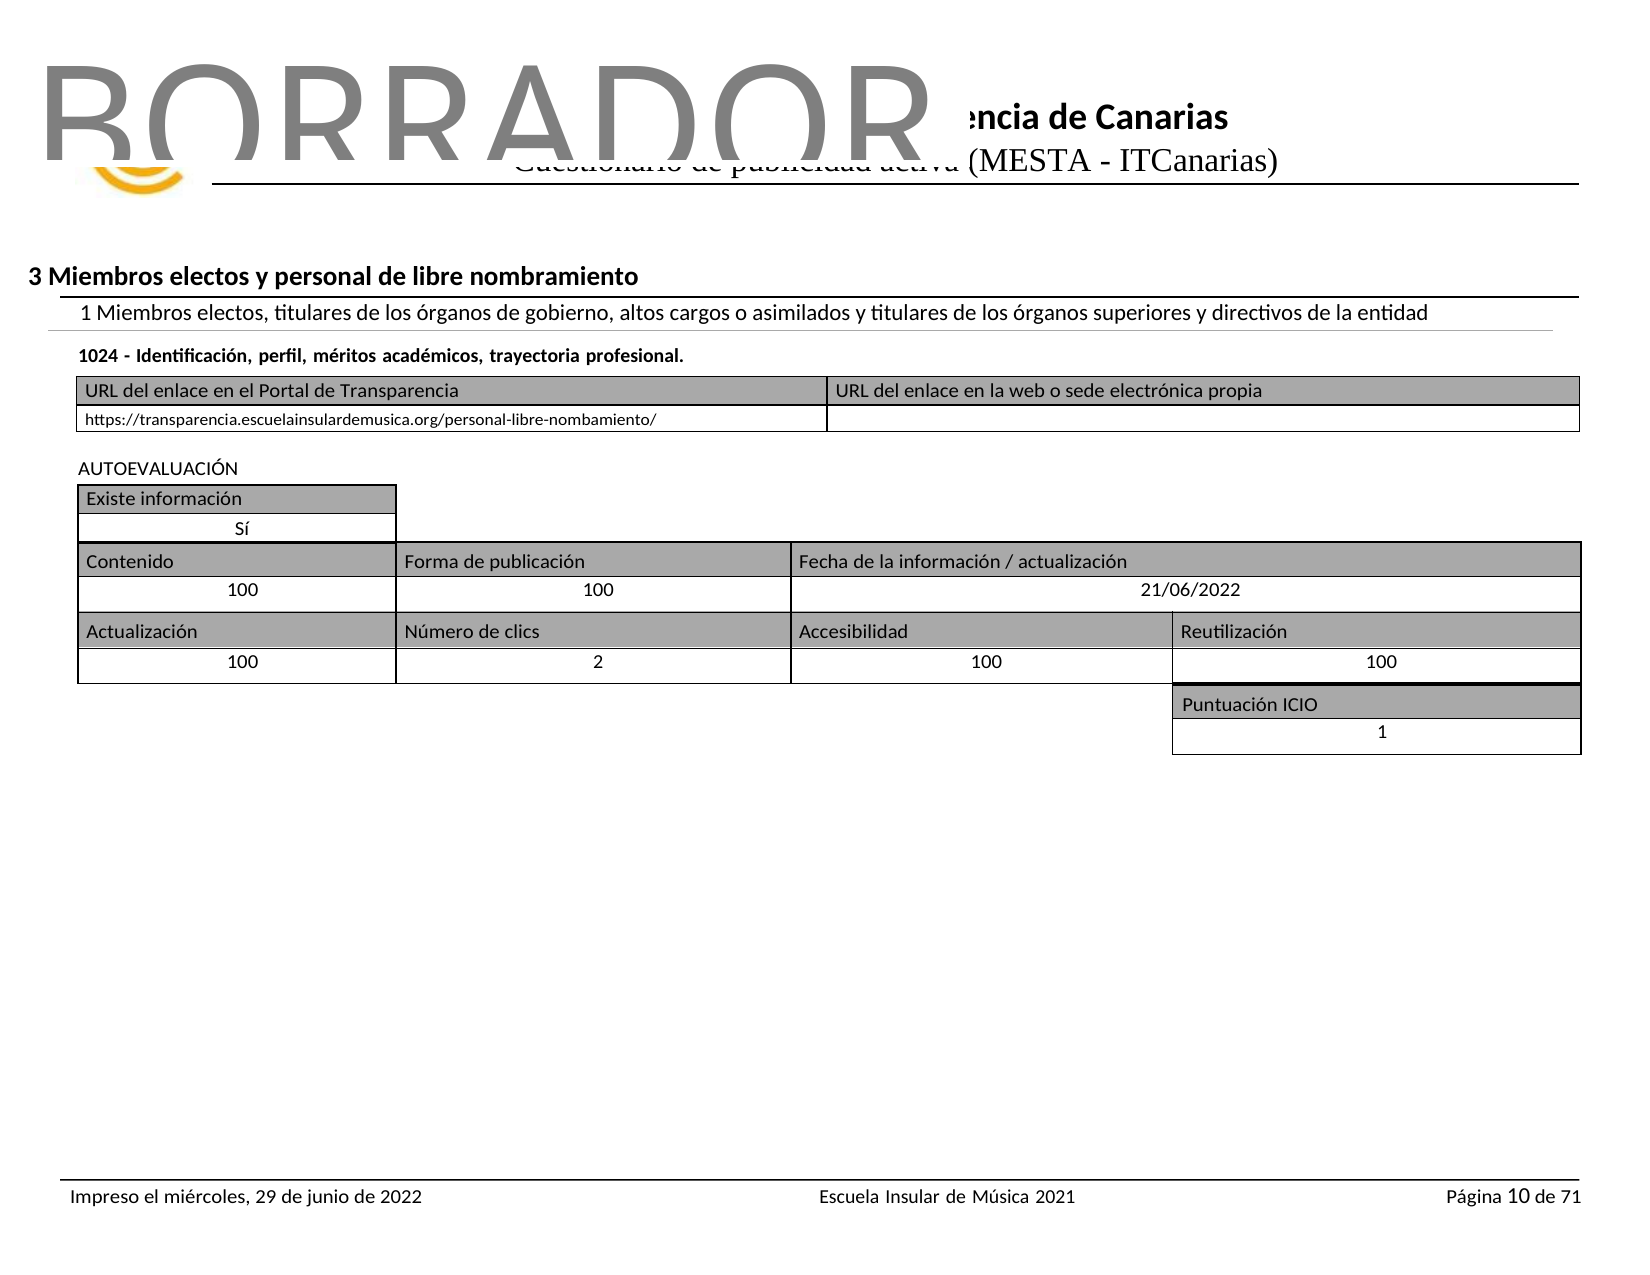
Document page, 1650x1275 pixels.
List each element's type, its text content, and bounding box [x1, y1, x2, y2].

table_cell Actualización [79, 613, 395, 647]
table_cell Forma de publicación [397, 543, 790, 576]
table_cell [78, 684, 1172, 753]
text BORRADOR [15, 7, 955, 159]
table_cell 100 [79, 577, 395, 611]
table_cell 100 [1173, 649, 1580, 682]
table_cell Puntuación ICIO [1173, 686, 1580, 718]
table_cell 1 [1173, 719, 1580, 753]
table_header URL del enlace en el Portal de Transparencia [77, 377, 826, 404]
table_cell 21/06/2022 [792, 577, 1580, 611]
table_header [397, 484, 1581, 541]
table_cell 2 [397, 649, 790, 682]
subtitle 1 Miembros electos, titulares de los órganos de gobierno, altos cargos o asimilados y titulares de los órganos superiores y directivos de la entidad [79, 292, 1594, 326]
table_cell [828, 406, 1579, 431]
table_cell Sí [79, 514, 395, 541]
list Miembros electos y personal de libre nombramiento [28, 259, 1594, 292]
table_cell 100 [792, 649, 1172, 682]
table_cell Fecha de la información / actualización [792, 543, 1580, 576]
text AUTOEVALUACIÓN [78, 456, 1594, 480]
table_cell 100 [397, 577, 790, 611]
text 1024 - Identificación, perfil, méritos académicos, trayectoria profesional. [78, 344, 1594, 368]
table_header URL del enlace en la web o sede electrónica propia [828, 377, 1579, 404]
table_cell Reutilización [1173, 613, 1580, 647]
table_cell Accesibilidad [792, 613, 1172, 647]
table_cell Número de clics [397, 613, 790, 647]
table_cell https://transparencia.escuelainsulardemusica.org/personal-libre-nombamiento/ [77, 406, 826, 431]
table_cell 100 [79, 649, 395, 682]
table_cell Contenido [79, 544, 395, 576]
table_header Existe información [79, 486, 395, 513]
